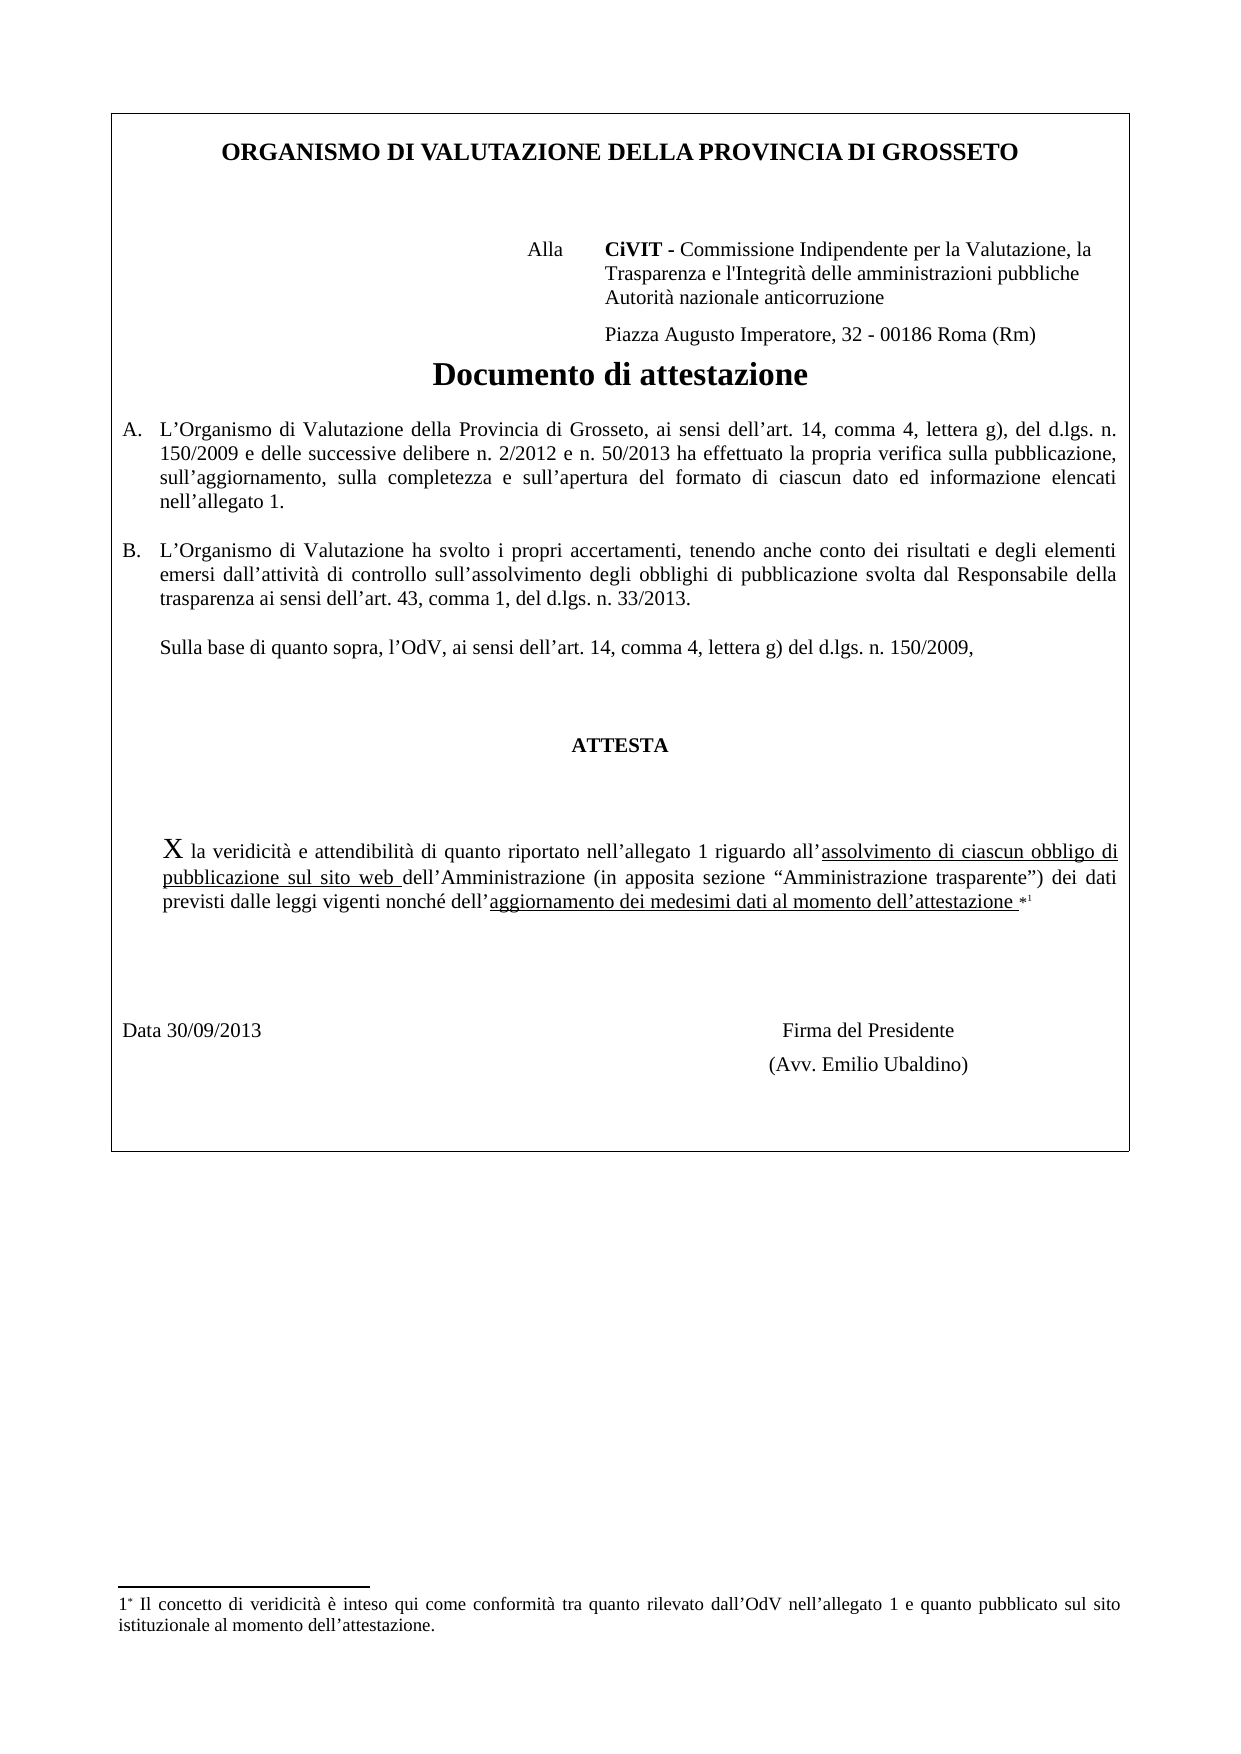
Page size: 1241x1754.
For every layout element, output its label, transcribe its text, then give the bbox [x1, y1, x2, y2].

table_cell L’Organismo di Valutazione della Provincia di Grosseto, ai sensi dell’art. 14, comma 4, lettera g), del d.lgs. n. 150/2009 e delle successive delibere n. 2/2012 e n. 50/2013 ha effettuato la propria verifica sulla pubblicazione, sull’aggiornamento, sulla completezza e sull’apertura del formato di ciascun dato ed informazione elencati nell’allegato 1. L’Organismo di Valutazione ha svolto i propri accertamenti, tenendo anche conto dei risultati e degli elementi emersi dall’attività di controllo sull’assolvimento degli obblighi di pubblicazione svolta dal Responsabile della trasparenza ai sensi dell’art. 43, comma 1, del d.lgs. n. 33/2013. Sulla base di quanto sopra, l’OdV, ai sensi dell’art. 14, comma 4, lettera g) del d.lgs. n. 150/2009, ATTESTA X la veridicità e attendibilità di quanto riportato nell’allegato 1 riguardo all’assolvimento di ciascun obbligo di pubblicazione sul sito web dell’Amministrazione (in apposita sezione “Amministrazione trasparente”) dei dati previsti dalle leggi vigenti nonché dell’aggiornamento dei medesimi dati al momento dell’attestazione * [112, 404, 1129, 999]
table_cell CiVIT - Commissione Indipendente per la Valutazione, la Trasparenza e l'Integrità delle amministrazioni pubbliche Autorità nazionale anticorruzione Piazza Augusto Imperatore, 32 - 00186 Roma (Rm) [593, 237, 1129, 346]
table_header ORGANISMO DI VALUTAZIONE DELLA PROVINCIA DI GROSSETO [112, 114, 1129, 237]
table_cell Alla [516, 237, 593, 346]
table_cell Firma del Presidente (Avv. Emilio Ubaldino) __________________________________ [607, 999, 1129, 1151]
table_cell Documento di attestazione [112, 346, 1129, 404]
table_cell [112, 237, 516, 346]
table_cell Data 30/09/2013 [112, 999, 607, 1151]
